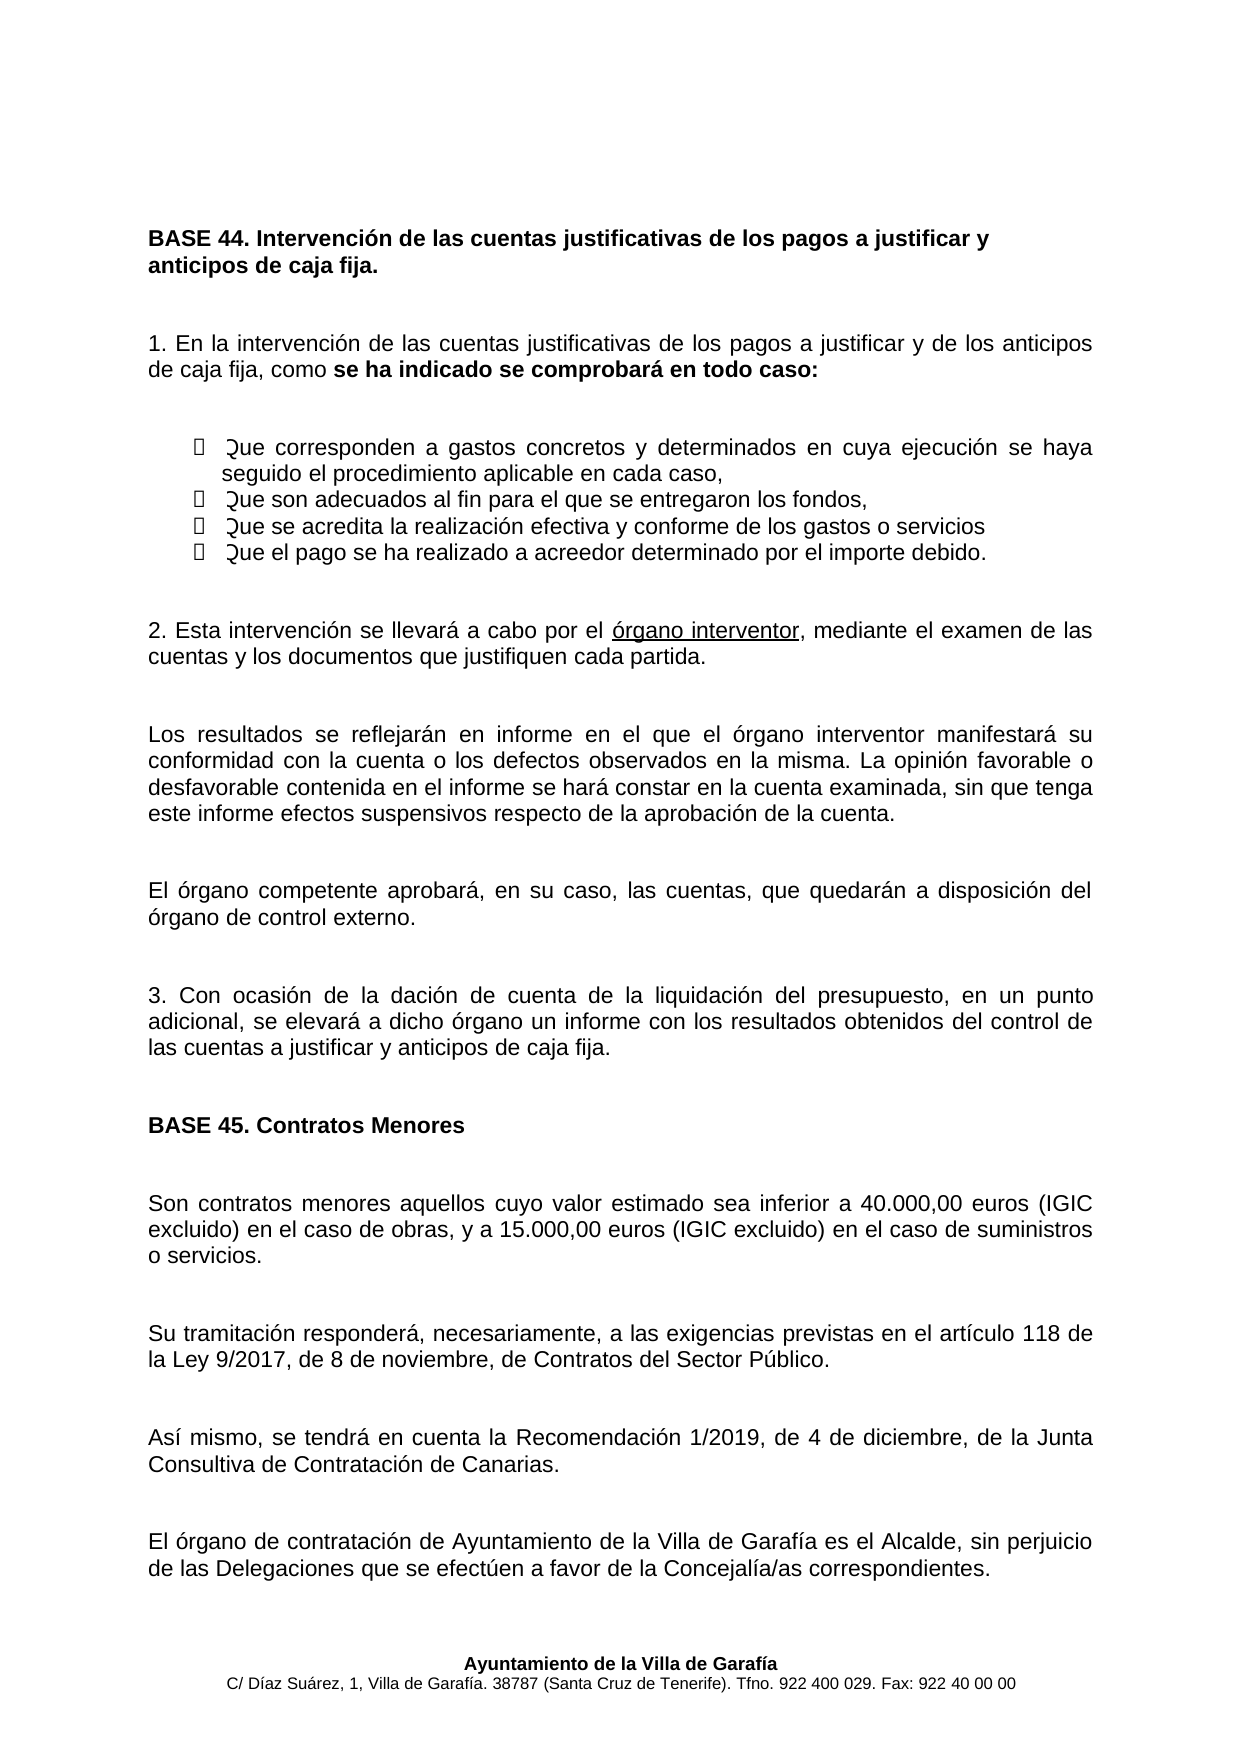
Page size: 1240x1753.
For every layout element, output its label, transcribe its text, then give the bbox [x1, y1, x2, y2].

text Así mismo, se tendrá en cuenta la Recomendación 1/2019, de 4 de diciembre, de la Junta [148, 1426, 1117, 1450]
text Ayuntamiento de la Villa de Garafía [463, 1654, 1039, 1674]
text  [192, 541, 227, 565]
text Que el pago se ha realizado a acreedor determinado por el importe debido. [227, 541, 1011, 565]
text la Ley 9/2017, de 8 de noviembre, de Contratos del Sector Público. [148, 1349, 1117, 1373]
text Que son adecuados al fin para el que se entregaron los fondos, [227, 488, 1011, 512]
text Consultiva de Contratación de Canarias. [148, 1453, 1117, 1477]
text las cuentas a justificar y anticipos de caja fija. [148, 1037, 1117, 1061]
text o servicios. [148, 1245, 1117, 1269]
text este informe efectos suspensivos respecto de la aprobación de la cuenta. [148, 802, 1117, 826]
text 3. Con ocasión de la dación de cuenta de la liquidación del presupuesto, en un punto [148, 984, 1117, 1008]
text órgano de control externo. [148, 906, 1116, 930]
text Su tramitación responderá, necesariamente, a las exigencias previstas en el artículo 118 de [148, 1322, 1117, 1346]
text 1. En la intervención de las cuentas justificativas de los pagos a justificar y de los anticipos [148, 332, 1117, 356]
text conformidad con la cuenta o los defectos observados en la misma. La opinión favorable o [148, 749, 1117, 773]
text cuentas y los documentos que justifiquen cada partida. [148, 645, 731, 669]
text Los resultados se reflejarán en informe en el que el órgano interventor manifestará su [148, 723, 1117, 747]
text de las Delegaciones que se efectúen a favor de la Concejalía/as correspondientes. [148, 1557, 1116, 1581]
text excluido) en el caso de obras, y a 15.000,00 euros (IGIC excluido) en el caso de suministros [148, 1218, 1117, 1242]
text anticipos de caja fija. [148, 254, 1013, 278]
text Son contratos menores aquellos cuyo valor estimado sea inferior a 40.000,00 euros (IGIC [148, 1192, 1117, 1216]
text  [192, 488, 227, 512]
text BASE 44. Intervención de las cuentas justificativas de los pagos a justificar y [148, 228, 1013, 252]
text El órgano de contratación de Ayuntamiento de la Villa de Garafía es el Alcalde, sin perjuicio [148, 1531, 1116, 1554]
text Que se acredita la realización efectiva y conforme de los gastos o servicios [227, 515, 1011, 539]
text El órgano competente aprobará, en su caso, las cuentas, que quedarán a disposición del [148, 880, 1116, 904]
text adicional, se elevará a dicho órgano un informe con los resultados obtenidos del control de [148, 1010, 1117, 1034]
text de caja fija, como se ha indicado se comprobará en todo caso: [148, 358, 842, 382]
text seguido el procedimiento aplicable en cada caso, [221, 462, 1117, 486]
text desfavorable contenida en el informe se hará constar en la cuenta examinada, sin que tenga [148, 776, 1117, 800]
text BASE 45. Contratos Menores [148, 1114, 490, 1138]
text C/ Díaz Suárez, 1, Villa de Garafía. 38787 (Santa Cruz de Tenerife). Tfno. 922 400 029. Fax: 922 40 00 00 [226, 1676, 1039, 1693]
text Que corresponden a gastos concretos y determinados en cuya ejecución se haya [227, 436, 1117, 460]
text  [192, 436, 227, 460]
text  [192, 515, 227, 539]
text 2. Esta intervención se llevará a cabo por el órgano interventor, mediante el examen de las [148, 619, 1117, 643]
